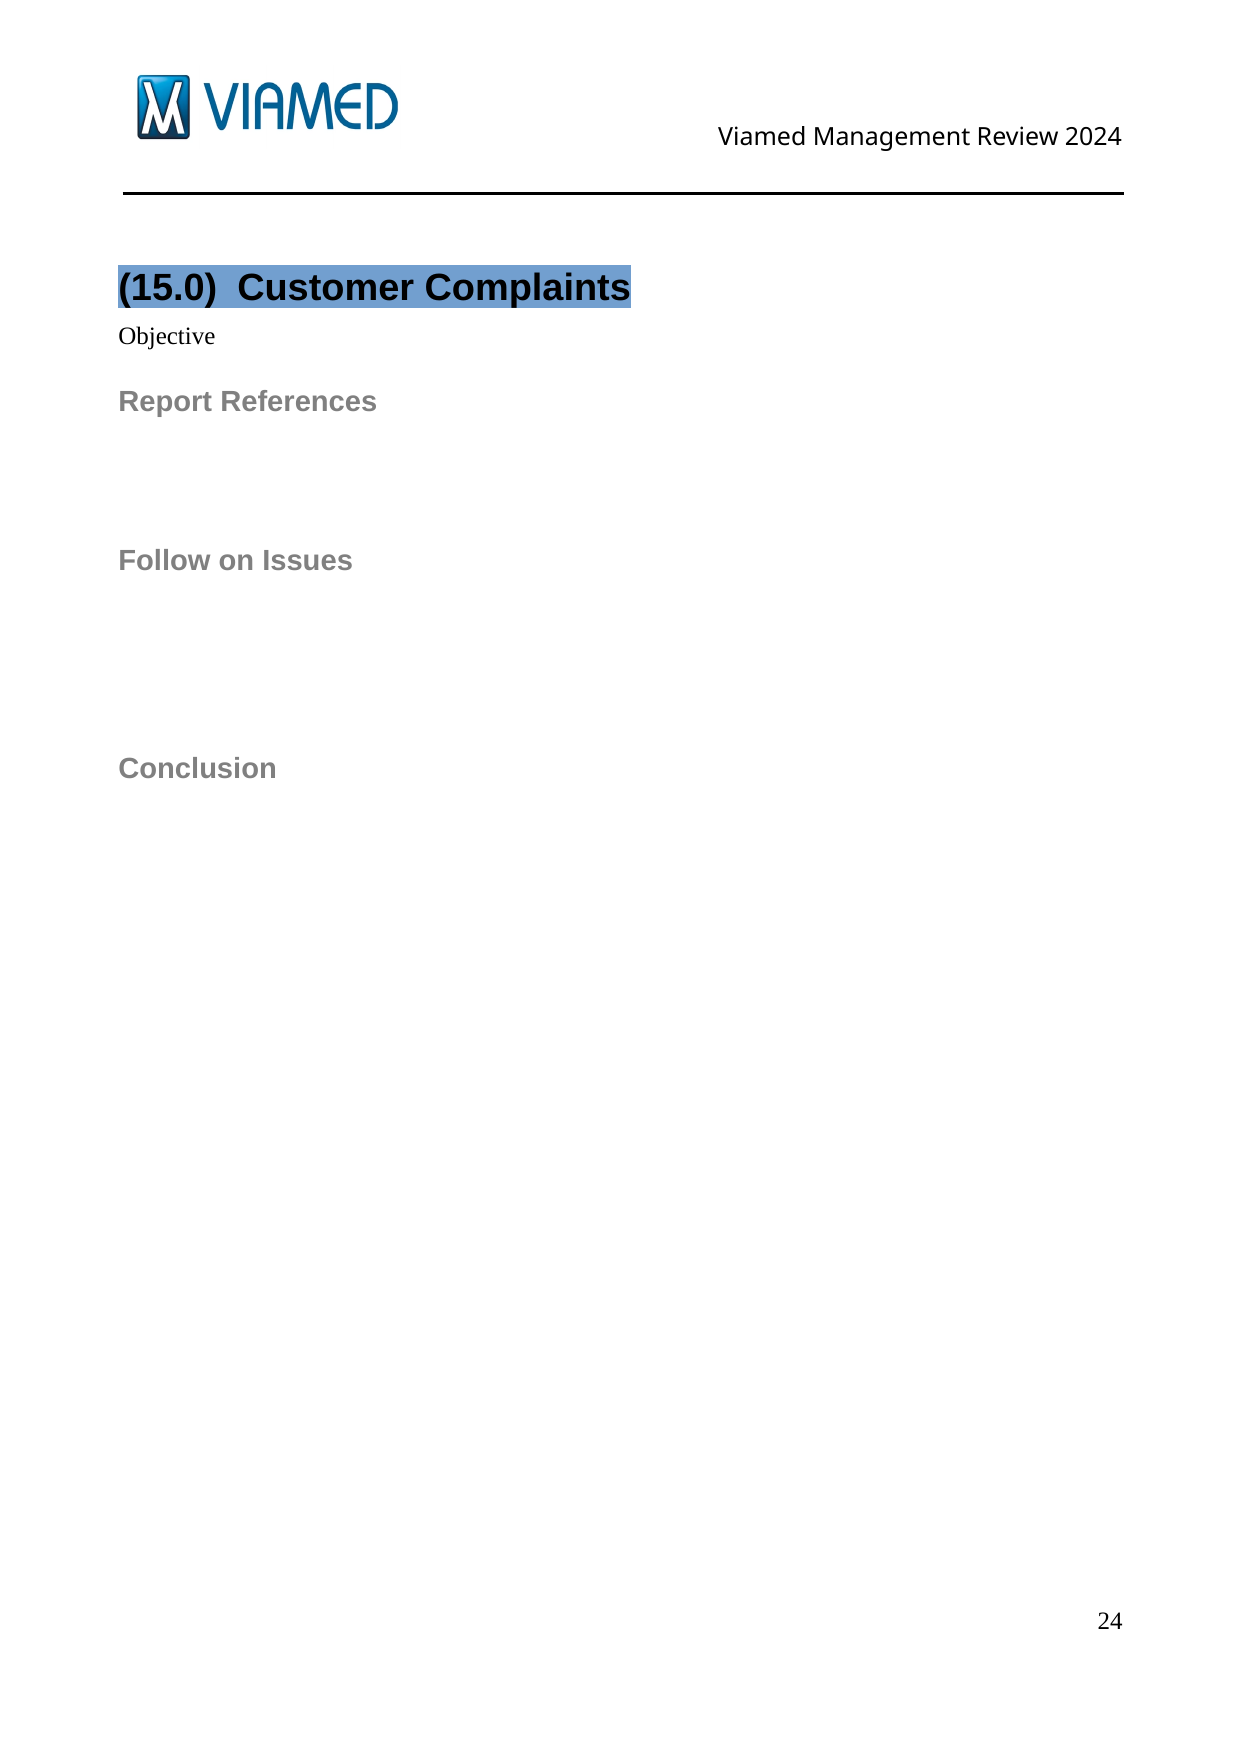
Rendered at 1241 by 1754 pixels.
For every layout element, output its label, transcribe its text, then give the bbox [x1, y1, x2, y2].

subtitle Report References [118, 384, 1122, 418]
subtitle Conclusion [118, 751, 1122, 784]
picture [133, 65, 401, 149]
text Objective [118, 321, 1122, 349]
subtitle (15.0) Customer Complaints [631, 265, 1122, 308]
subtitle Follow on Issues [118, 543, 1122, 577]
